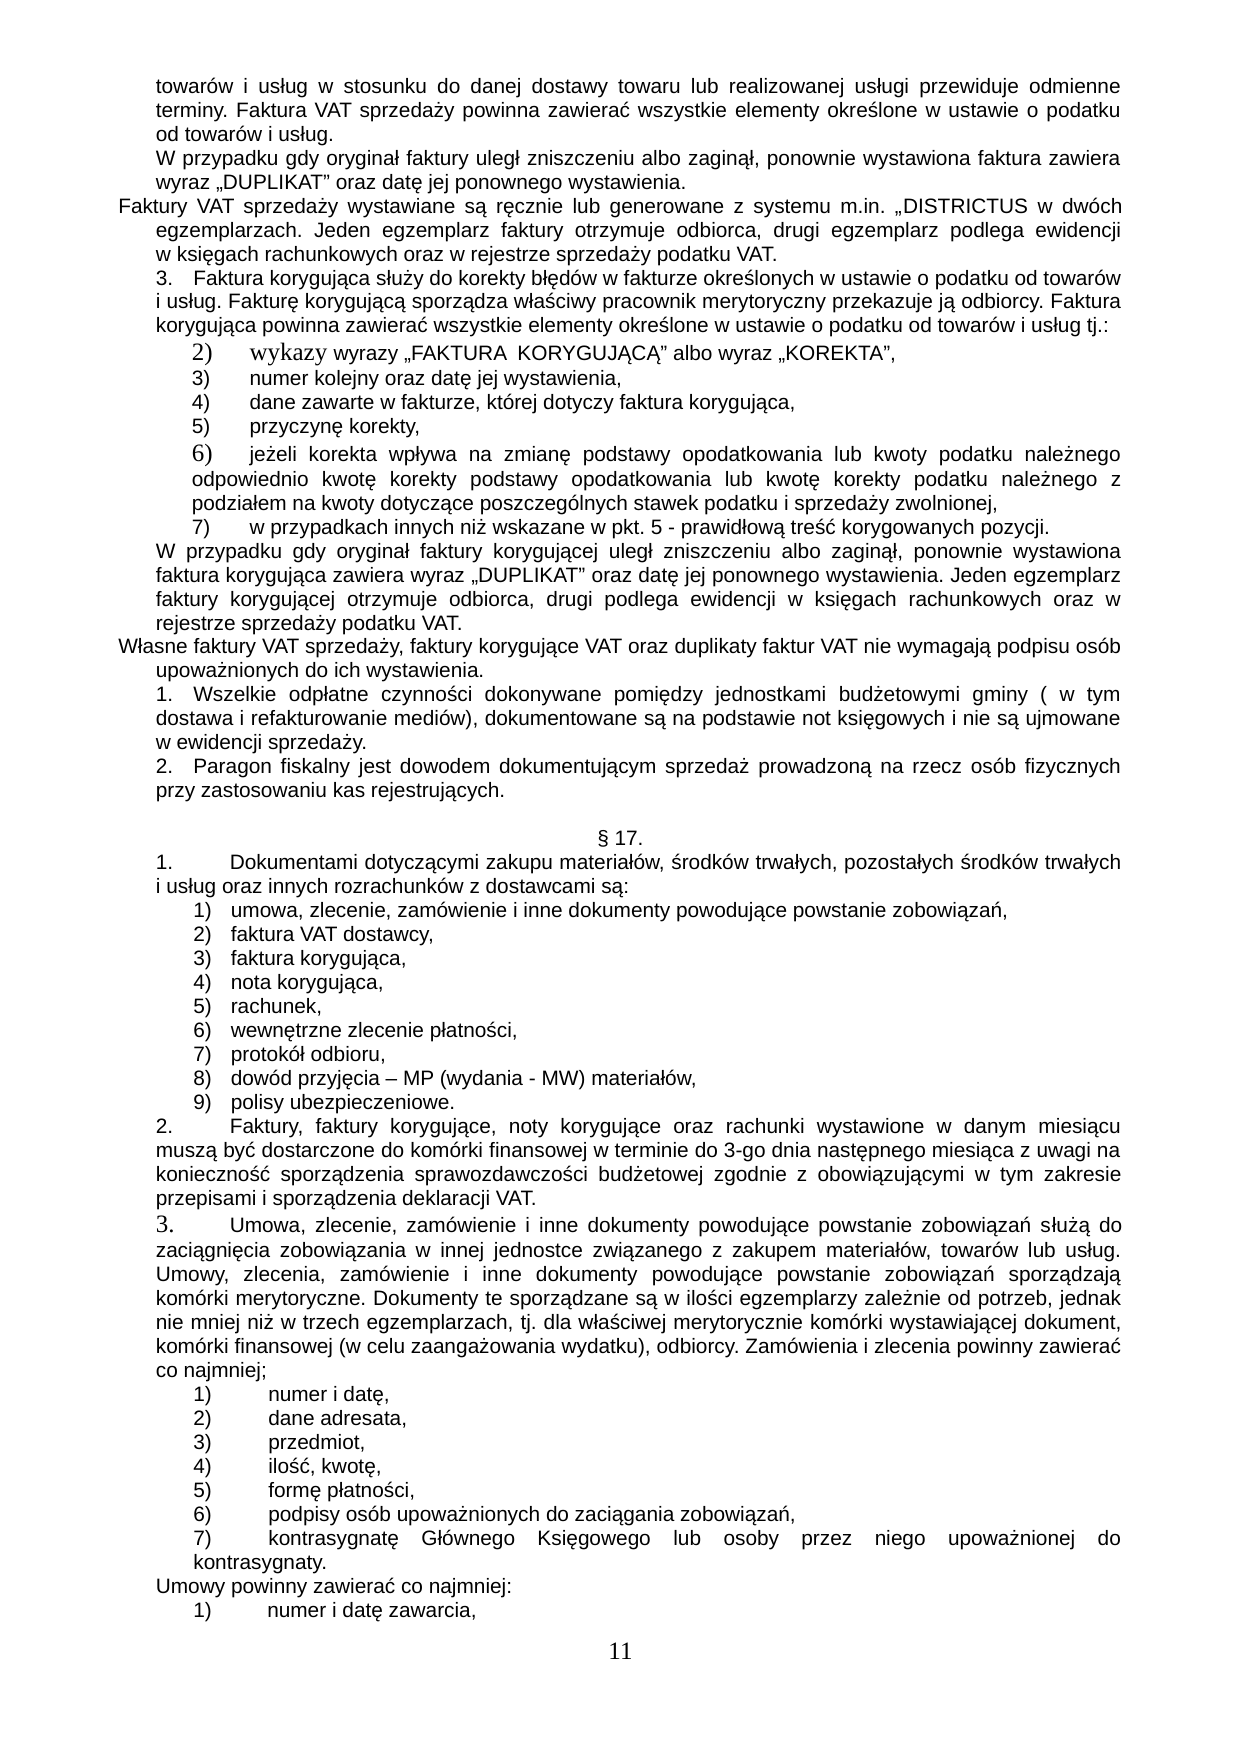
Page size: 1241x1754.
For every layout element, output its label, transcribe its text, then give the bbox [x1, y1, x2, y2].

list Faktury, faktury korygujące, noty korygujące oraz rachunki wystawione w danym miesiącu muszą być dostarczone do komórki finansowej w terminie do 3-go dnia następnego miesiąca z uwagi na konieczność sporządzenia sprawozdawczości budżetowej zgodnie z obowiązującymi w tym zakresie przepisami i sporządzenia deklaracji VAT. [156, 1113, 1122, 1209]
list polisy ubezpieczeniowe. [193, 1089, 1122, 1113]
list Paragon fiskalny jest dowodem dokumentującym sprzedaż prowadzoną na rzecz osób fizycznych przy zastosowaniu kas rejestrujących. [156, 754, 1122, 802]
list dowód przyjęcia – MP (wydania - MW) materiałów, [193, 1066, 1122, 1089]
list dane zawarte w fakturze, której dotyczy faktura korygująca, [192, 390, 1122, 414]
text Faktury VAT sprzedaży wystawiane są ręcznie lub generowane z systemu m.in. „DISTRICTUS w dwóch egzemplarzach. Jeden egzemplarz faktury otrzymuje odbiorca, drugi egzemplarz podlega ewidencji w księgach rachunkowych oraz w rejestrze sprzedaży podatku VAT. [118, 193, 1122, 265]
list w przypadkach innych niż wskazane w pkt. 5 - prawidłową treść korygowanych pozycji. [192, 514, 1122, 538]
list Dokumentami dotyczącymi zakupu materiałów, środków trwałych, pozostałych środków trwałych i usług oraz innych rozrachunków z dostawcami są: [156, 850, 1122, 898]
list jeżeli korekta wpływa na zmianę podstawy opodatkowania lub kwoty podatku należnego odpowiednio kwotę korekty podstawy opodatkowania lub kwotę korekty podatku należnego z podziałem na kwoty dotyczące poszczególnych stawek podatku i sprzedaży zwolnionej, [192, 438, 1122, 514]
text Umowy powinny zawierać co najmniej: [156, 1573, 1122, 1597]
list Faktura korygująca służy do korekty błędów w fakturze określonych w ustawie o podatku od towarów i usług. Fakturę korygującą sporządza właściwy pracownik merytoryczny przekazuje ją odbiorcy. Faktura korygująca powinna zawierać wszystkie elementy określone w ustawie o podatku od towarów i usług tj.: [156, 265, 1122, 337]
list faktura korygująca, [193, 946, 1122, 970]
list przyczynę korekty, [192, 414, 1122, 438]
text Własne faktury VAT sprzedaży, faktury korygujące VAT oraz duplikaty faktur VAT nie wymagają podpisu osób upoważnionych do ich wystawienia. [118, 634, 1122, 682]
text W przypadku gdy oryginał faktury uległ zniszczeniu albo zaginął, ponownie wystawiona faktura zawiera wyraz „DUPLIKAT” oraz datę jej ponownego wystawienia. [156, 146, 1122, 193]
list dane adresata, [193, 1406, 1122, 1430]
list Umowa, zlecenie, zamówienie i inne dokumenty powodujące powstanie zobowiązań służą do zaciągnięcia zobowiązania w innej jednostce związanego z zakupem materiałów, towarów lub usług. Umowy, zlecenia, zamówienie i inne dokumenty powodujące powstanie zobowiązań sporządzają komórki merytoryczne. Dokumenty te sporządzane są w ilości egzemplarzy zależnie od potrzeb, jednak nie mniej niż w trzech egzemplarzach, tj. dla właściwej merytorycznie komórki wystawiającej dokument, komórki finansowej (w celu zaangażowania wydatku), odbiorcy. Zamówienia i zlecenia powinny zawierać co najmniej; [156, 1209, 1122, 1382]
list numer i datę zawarcia, [193, 1597, 1122, 1621]
list formę płatności, [193, 1478, 1122, 1502]
text towarów i usług w stosunku do danej dostawy towaru lub realizowanej usługi przewiduje odmienne terminy. Faktura VAT sprzedaży powinna zawierać wszystkie elementy określone w ustawie o podatku od towarów i usług. [118, 74, 1122, 146]
list nota korygująca, [193, 970, 1122, 994]
list rachunek, [193, 994, 1122, 1018]
list faktura VAT dostawcy, [193, 922, 1122, 946]
list numer i datę, [193, 1382, 1122, 1406]
list numer kolejny oraz datę jej wystawienia, [192, 366, 1122, 390]
list wewnętrzne zlecenie płatności, [193, 1018, 1122, 1042]
list protokół odbioru, [193, 1042, 1122, 1066]
list kontrasygnatę Głównego Księgowego lub osoby przez niego upoważnionej do kontrasygnaty. [193, 1526, 1122, 1573]
text W przypadku gdy oryginał faktury korygującej uległ zniszczeniu albo zaginął, ponownie wystawiona faktura korygująca zawiera wyraz „DUPLIKAT” oraz datę jej ponownego wystawienia. Jeden egzemplarz faktury korygującej otrzymuje odbiorca, drugi podlega ewidencji w księgach rachunkowych oraz w rejestrze sprzedaży podatku VAT. [156, 538, 1122, 634]
list Wszelkie odpłatne czynności dokonywane pomiędzy jednostkami budżetowymi gminy ( w tym dostawa i refakturowanie mediów), dokumentowane są na podstawie not księgowych i nie są ujmowane w ewidencji sprzedaży. [156, 682, 1122, 754]
list przedmiot, [193, 1430, 1122, 1454]
list podpisy osób upoważnionych do zaciągania zobowiązań, [193, 1502, 1122, 1526]
text § 17. [118, 826, 1122, 850]
list wykazy wyrazy „FAKTURA KORYGUJĄCĄ” albo wyraz „KOREKTA”, [192, 337, 1122, 366]
list umowa, zlecenie, zamówienie i inne dokumenty powodujące powstanie zobowiązań, [193, 898, 1122, 922]
list ilość, kwotę, [193, 1454, 1122, 1478]
